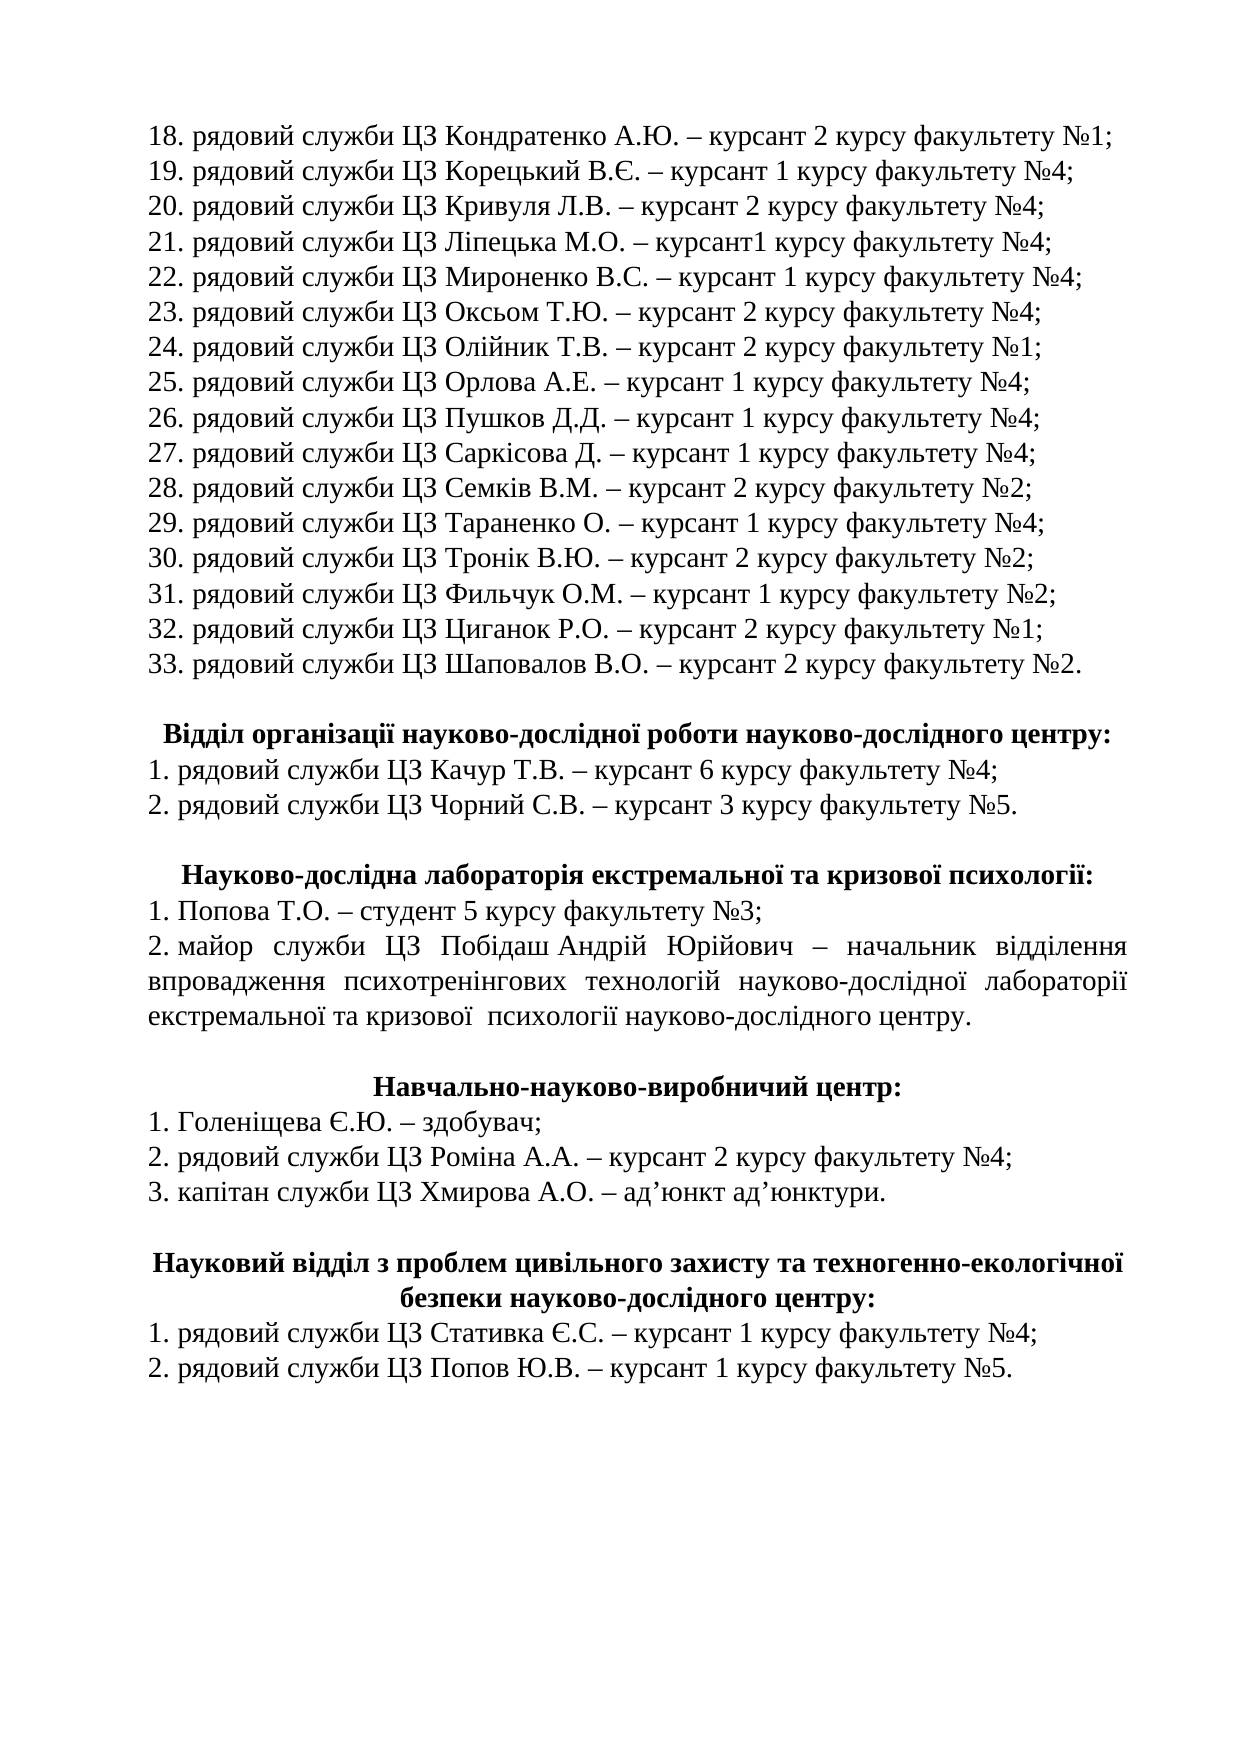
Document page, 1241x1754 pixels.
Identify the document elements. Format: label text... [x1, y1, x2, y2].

list рядовий служби ЦЗ Попов Ю.В. – курсант 1 курсу факультету №5. [148, 1350, 1128, 1384]
list Попова Т.О. – студент 5 курсу факультету №3; [148, 893, 1128, 926]
list Голеніщева Є.Ю. – здобувач; [148, 1104, 1128, 1137]
list капітан служби ЦЗ Хмирова А.О. – ад’юнкт ад’юнктури. [148, 1174, 1128, 1208]
text Науково-дослідна лабораторія екстремальної та кризової психології: [148, 857, 1128, 891]
list рядовий служби ЦЗ Олійник Т.В. – курсант 2 курсу факультету №1; [148, 329, 1128, 363]
list рядовий служби ЦЗ Ліпецька М.О. – курсант1 курсу факультету №4; [148, 224, 1128, 257]
text Відділ організації науково-дослідної роботи науково-дослідного центру: [148, 717, 1128, 750]
text Навчально-науково-виробничий центр: [148, 1069, 1128, 1102]
list рядовий служби ЦЗ Роміна А.А. – курсант 2 курсу факультету №4; [148, 1139, 1128, 1173]
list рядовий служби ЦЗ Качур Т.В. – курсант 6 курсу факультету №4; [148, 752, 1128, 785]
list рядовий служби ЦЗ Семків В.М. – курсант 2 курсу факультету №2; [148, 470, 1128, 504]
list рядовий служби ЦЗ Кривуля Л.В. – курсант 2 курсу факультету №4; [148, 188, 1128, 222]
list рядовий служби ЦЗ Тараненко О. – курсант 1 курсу факультету №4; [148, 505, 1128, 539]
list рядовий служби ЦЗ Саркісова Д. – курсант 1 курсу факультету №4; [148, 435, 1128, 468]
list рядовий служби ЦЗ Циганок Р.О. – курсант 2 курсу факультету №1; [148, 611, 1128, 644]
list рядовий служби ЦЗ Мироненко В.С. – курсант 1 курсу факультету №4; [148, 259, 1128, 292]
list рядовий служби ЦЗ Шаповалов В.О. – курсант 2 курсу факультету №2. [148, 646, 1128, 680]
list рядовий служби ЦЗ Оксьом Т.Ю. – курсант 2 курсу факультету №4; [148, 294, 1128, 328]
text Науковий відділ з проблем цивільного захисту та техногенно-екологічної безпеки науково-дослідного центру: [148, 1245, 1128, 1313]
list рядовий служби ЦЗ Орлова А.Е. – курсант 1 курсу факультету №4; [148, 364, 1128, 398]
list майор служби ЦЗ Побідаш Андрій Юрійович – начальник відділення впровадження психотренінгових технологій науково-дослідної лабораторії екстремальної та кризової психології науково-дослідного центру. [148, 928, 1128, 1032]
list рядовий служби ЦЗ Стативка Є.С. – курсант 1 курсу факультету №4; [148, 1315, 1128, 1349]
list рядовий служби ЦЗ Чорний С.В. – курсант 3 курсу факультету №5. [148, 787, 1128, 821]
list рядовий служби ЦЗ Фильчук О.М. – курсант 1 курсу факультету №2; [148, 576, 1128, 609]
list рядовий служби ЦЗ Кондратенко А.Ю. – курсант 2 курсу факультету №1; [148, 118, 1128, 152]
list рядовий служби ЦЗ Тронік В.Ю. – курсант 2 курсу факультету №2; [148, 541, 1128, 574]
list рядовий служби ЦЗ Корецький В.Є. – курсант 1 курсу факультету №4; [148, 153, 1128, 187]
list рядовий служби ЦЗ Пушков Д.Д. – курсант 1 курсу факультету №4; [148, 400, 1128, 433]
